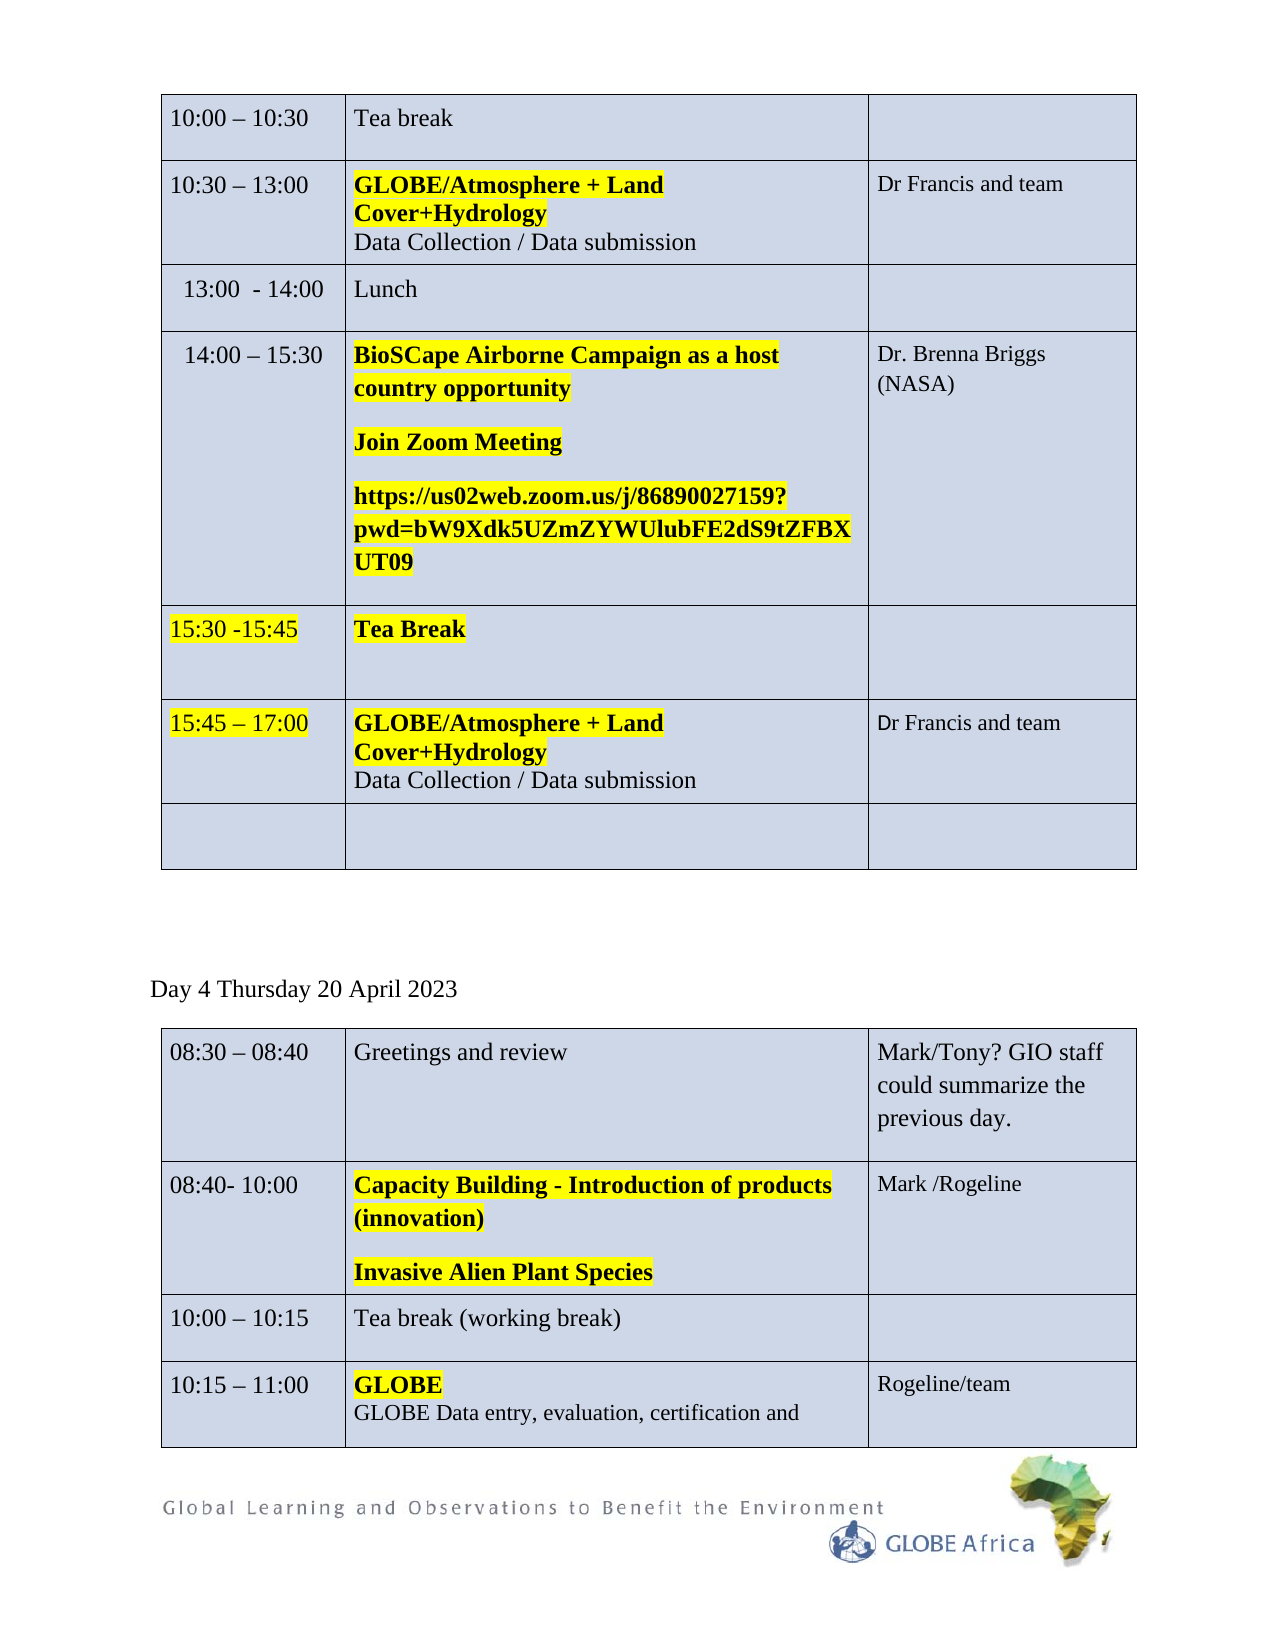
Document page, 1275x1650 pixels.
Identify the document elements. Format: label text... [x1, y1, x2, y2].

text Day 4 Thursday 20 April 2023 [150, 974, 1125, 1002]
table_cell [162, 804, 345, 869]
table_cell Dr. Brenna Briggs (NASA) [869, 332, 1136, 605]
table_cell Capacity Building - Introduction of products (innovation) Invasive Alien Plant Species [346, 1162, 868, 1294]
table_cell 10:30 – 13:00 [162, 161, 345, 264]
picture [150, 1448, 1125, 1575]
table_cell [869, 265, 1136, 331]
table_cell 10:15 – 11:00 [162, 1362, 345, 1447]
table_cell [346, 804, 868, 869]
table_cell Tea break (working break) [346, 1295, 868, 1361]
table_cell 14:00 – 15:30 [162, 332, 345, 605]
table_header Mark/Tony? GIO staff could summarize the previous day. [869, 1029, 1136, 1161]
table_cell Tea Break [346, 606, 868, 699]
table_cell 13:00 - 14:00 [162, 265, 345, 331]
table_cell 10:00 – 10:30 [162, 95, 345, 160]
table_cell GLOBE GLOBE Data entry, evaluation, certification and [346, 1362, 868, 1447]
table_cell 08:40- 10:00 [162, 1162, 345, 1294]
table_cell [869, 606, 1136, 699]
table_cell GLOBE/Atmosphere + Land Cover+Hydrology Data Collection / Data submission [346, 700, 868, 803]
table_cell BioSCape Airborne Campaign as a host country opportunity Join Zoom Meeting https://us02web.zoom.us/j/86890027159?pwd=bW9Xdk5UZmZYWUlubFE2dS9tZFBXUT09 [346, 332, 868, 605]
table_cell [869, 95, 1136, 160]
table_cell GLOBE/Atmosphere + Land Cover+Hydrology Data Collection / Data submission [346, 161, 868, 264]
table_cell [869, 1295, 1136, 1361]
table_cell Mark /Rogeline [869, 1162, 1136, 1294]
table_cell 10:00 – 10:15 [162, 1295, 345, 1361]
table_cell [869, 804, 1136, 869]
table_cell Lunch [346, 265, 868, 331]
table_cell Tea break [346, 95, 868, 160]
table_header Greetings and review [346, 1029, 868, 1161]
table_cell 15:30 -15:45 [162, 606, 345, 699]
table_cell Dr Francis and team [869, 161, 1136, 264]
table_cell Dr Francis and team [869, 700, 1136, 803]
table_cell Rogeline/team [869, 1362, 1136, 1447]
table_cell 15:45 – 17:00 [162, 700, 345, 803]
table_header 08:30 – 08:40 [162, 1029, 345, 1161]
